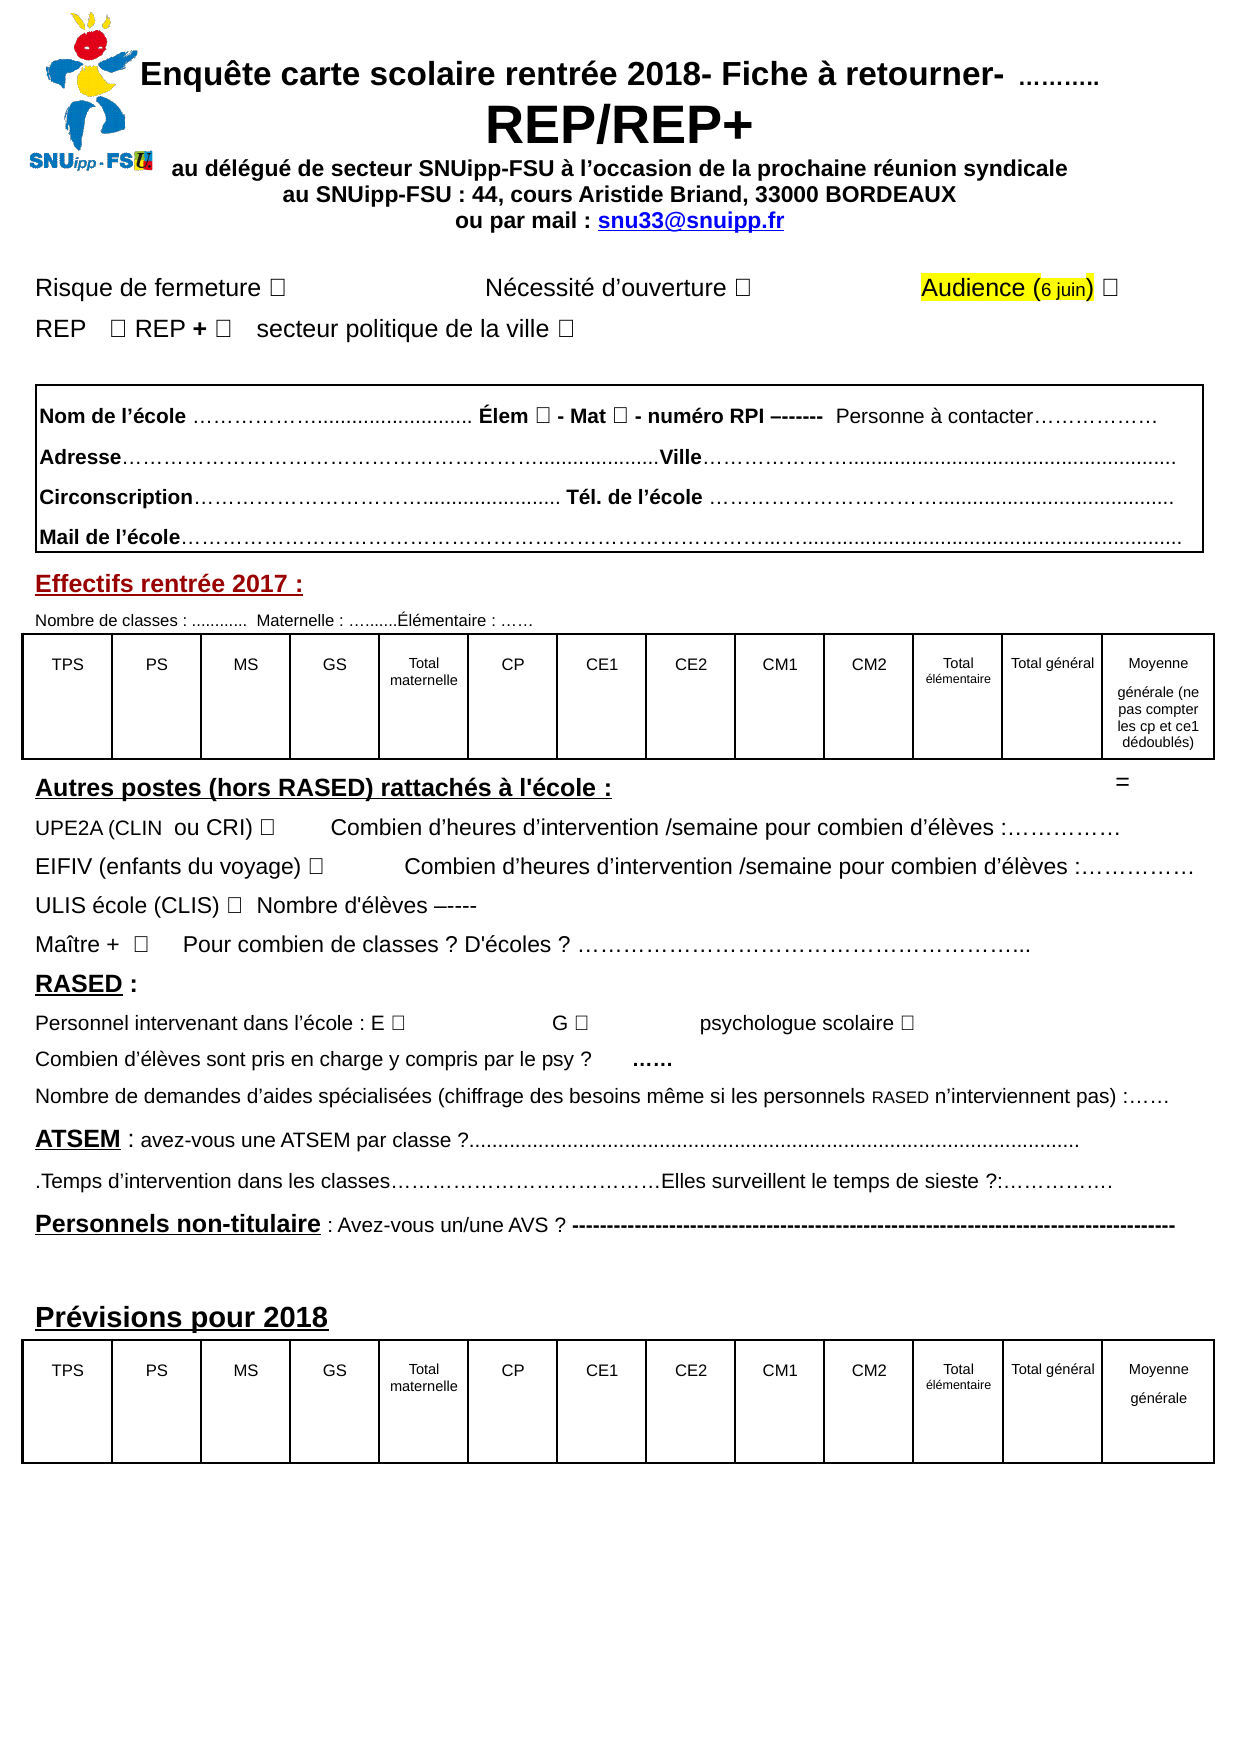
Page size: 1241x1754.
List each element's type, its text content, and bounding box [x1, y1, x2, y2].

table_header CE2 [647, 635, 734, 758]
table_header TPS [24, 635, 111, 758]
text REP  REP +  secteur politique de la ville  [35, 314, 1204, 342]
text Prévisions pour 2018 [35, 1300, 1204, 1334]
table_header CE2 [647, 1341, 734, 1462]
table_header Total élémentaire [914, 1341, 1002, 1462]
text EIFIV (enfants du voyage)  Combien d’heures d’intervention /semaine pour combien d’élèves :…………… [35, 853, 1204, 879]
table_header TPS [24, 1341, 111, 1462]
text Adresse…………………………………………………….....................Ville…………………......................................................... [37, 426, 1202, 466]
table_header CM1 [736, 635, 823, 758]
table_header Moyenne générale [1103, 1341, 1213, 1462]
text ou par mail : snu33@snuipp.fr [35, 207, 1204, 234]
table_header CE1 [558, 1341, 645, 1462]
table_header Total général [1004, 1341, 1101, 1462]
text Effectifs rentrée 2017 : [35, 569, 1204, 598]
table_header MS [202, 1341, 289, 1462]
text Nombre de classes : ............ Maternelle : ….......Élémentaire : …… [35, 611, 1204, 630]
text UPE2A (CLIN ou CRI)  Combien d’heures d’intervention /semaine pour combien d’élèves :…………… [35, 814, 1204, 840]
table_header PS [113, 635, 200, 758]
text Autres postes (hors RASED) rattachés à l'école : [35, 773, 1213, 801]
text Maître +  Pour combien de classes ? D'écoles ? …………………………………………………... [35, 931, 1204, 957]
text Combien d’élèves sont pris en charge y compris par le psy ? …… [35, 1047, 1204, 1071]
text .Temps d’intervention dans les classes…………………………………Elles surveillent le temps de sieste ?:……………. [35, 1169, 1204, 1193]
table_header PS [113, 1341, 200, 1462]
text au SNUipp-FSU : 44, cours Aristide Briand, 33000 BORDEAUX [35, 181, 1204, 207]
table_header Total élémentaire [914, 635, 1001, 758]
table_header MS [202, 635, 289, 758]
table_header Total maternelle [380, 1341, 467, 1462]
text Circonscription……………………………........................ Tél. de l’école ……………………………......................................... [37, 466, 1202, 506]
table_header CP [469, 635, 556, 758]
table_header CE1 [558, 635, 645, 758]
text Enquête carte scolaire rentrée 2018- Fiche à retourner- ……….. REP/REP+ [35, 54, 1204, 154]
text Mail de l’école…………………………………………………………………………...….................................................................. [37, 506, 1202, 551]
text Personnels non-titulaire : Avez-vous un/une AVS ? --------------------------------------------------------------------------------------- [35, 1209, 1204, 1238]
text Personnel intervenant dans l’école : E  G  psychologue scolaire  [35, 1011, 1204, 1034]
text Risque de fermeture  Nécessité d’ouverture  Audience (6 juin)  [35, 272, 1204, 301]
text Nom de l’école ………………........................... Élem  - Mat  - numéro RPI –------ Personne à contacter……………… [37, 386, 1202, 426]
table_header CP [469, 1341, 556, 1462]
table_header CM2 [825, 635, 912, 758]
text = [1115, 767, 1213, 796]
table_header GS [291, 1341, 378, 1462]
text ULIS école (CLIS)  Nombre d'élèves –---- [35, 892, 1204, 918]
table_header CM1 [736, 1341, 823, 1462]
text au délégué de secteur SNUipp-FSU à l’occasion de la prochaine réunion syndicale [35, 154, 1204, 181]
table_header GS [291, 635, 378, 758]
table_header Total général [1003, 635, 1101, 758]
text RASED : [35, 969, 1204, 998]
text Nombre de demandes d’aides spécialisées (chiffrage des besoins même si les personnels rased n’interviennent pas) :…… [35, 1083, 1204, 1107]
table_header Moyenne générale (ne pas compter les cp et ce1 dédoublés) [1103, 635, 1213, 758]
table_header Total maternelle [380, 635, 467, 758]
table_header CM2 [825, 1341, 912, 1462]
text ATSEM : avez-vous une ATSEM par classe ?.......................................................................................................... [35, 1123, 1204, 1152]
